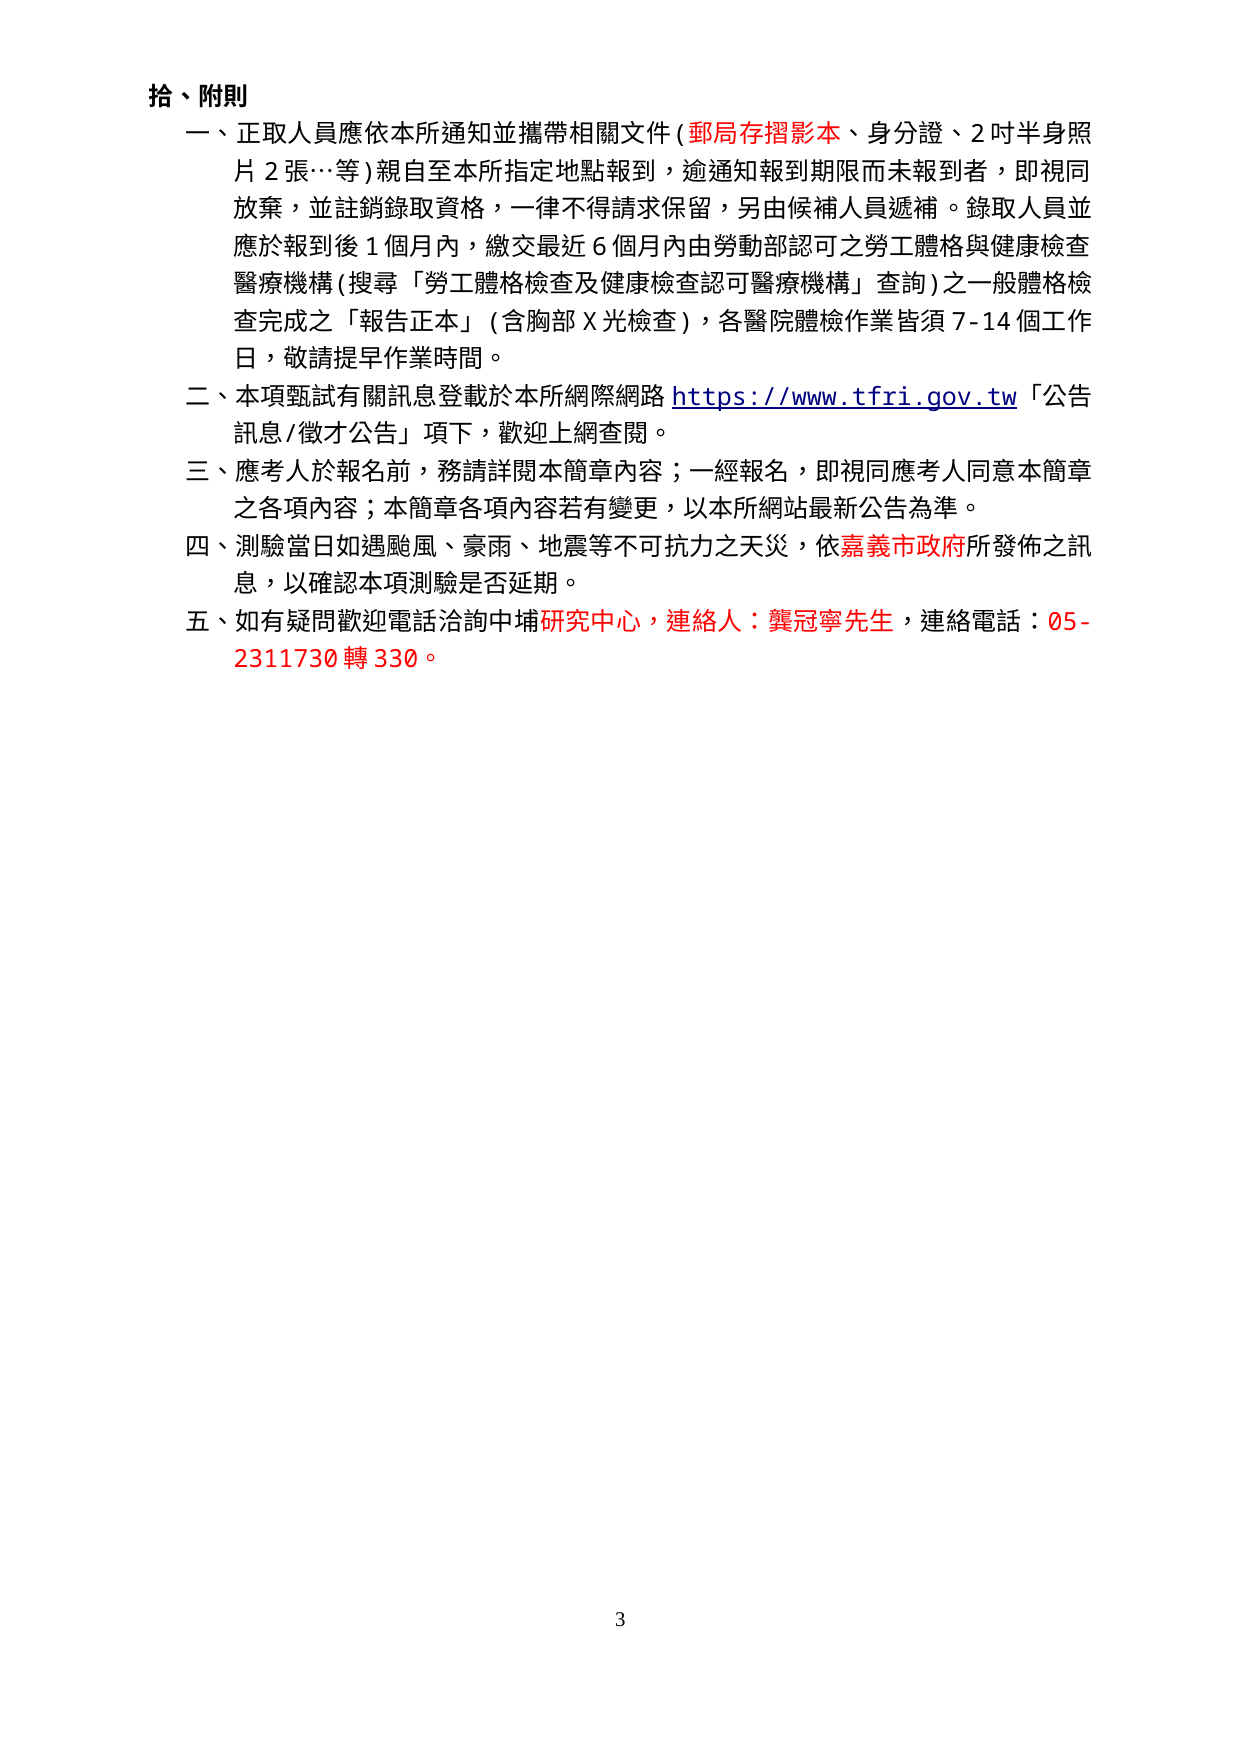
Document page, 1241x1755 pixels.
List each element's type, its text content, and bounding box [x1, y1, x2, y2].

text 拾、附則 [148, 75, 1093, 112]
text 五、如有疑問歡迎電話洽詢中埔研究中心，連絡人：龔冠寧先生，連絡電話：05-2311730轉330。 [185, 600, 1093, 675]
text 二、本項甄試有關訊息登載於本所網際網路https://www.tfri.gov.tw「公告訊息/徵才公告」項下，歡迎上網查閱。 [185, 375, 1093, 450]
text 四、測驗當日如遇颱風、豪雨、地震等不可抗力之天災，依嘉義市政府所發佈之訊息，以確認本項測驗是否延期。 [185, 525, 1093, 600]
text 三、應考人於報名前，務請詳閱本簡章內容；一經報名，即視同應考人同意本簡章之各項內容；本簡章各項內容若有變更，以本所網站最新公告為準。 [185, 450, 1093, 525]
text 一、正取人員應依本所通知並攜帶相關文件(郵局存摺影本、身分證、2吋半身照片2張…等)親自至本所指定地點報到，逾通知報到期限而未報到者，即視同放棄，並註銷錄取資格，一律不得請求保留，另由候補人員遞補。錄取人員並應於報到後1個月內，繳交最近6個月內由勞動部認可之勞工體格與健康檢查醫療機構(搜尋「勞工體格檢查及健康檢查認可醫療機構」查詢)之一般體格檢查完成之「報告正本」(含胸部X光檢查)，各醫院體檢作業皆須7-14個工作日，敬請提早作業時間。 [185, 112, 1093, 375]
